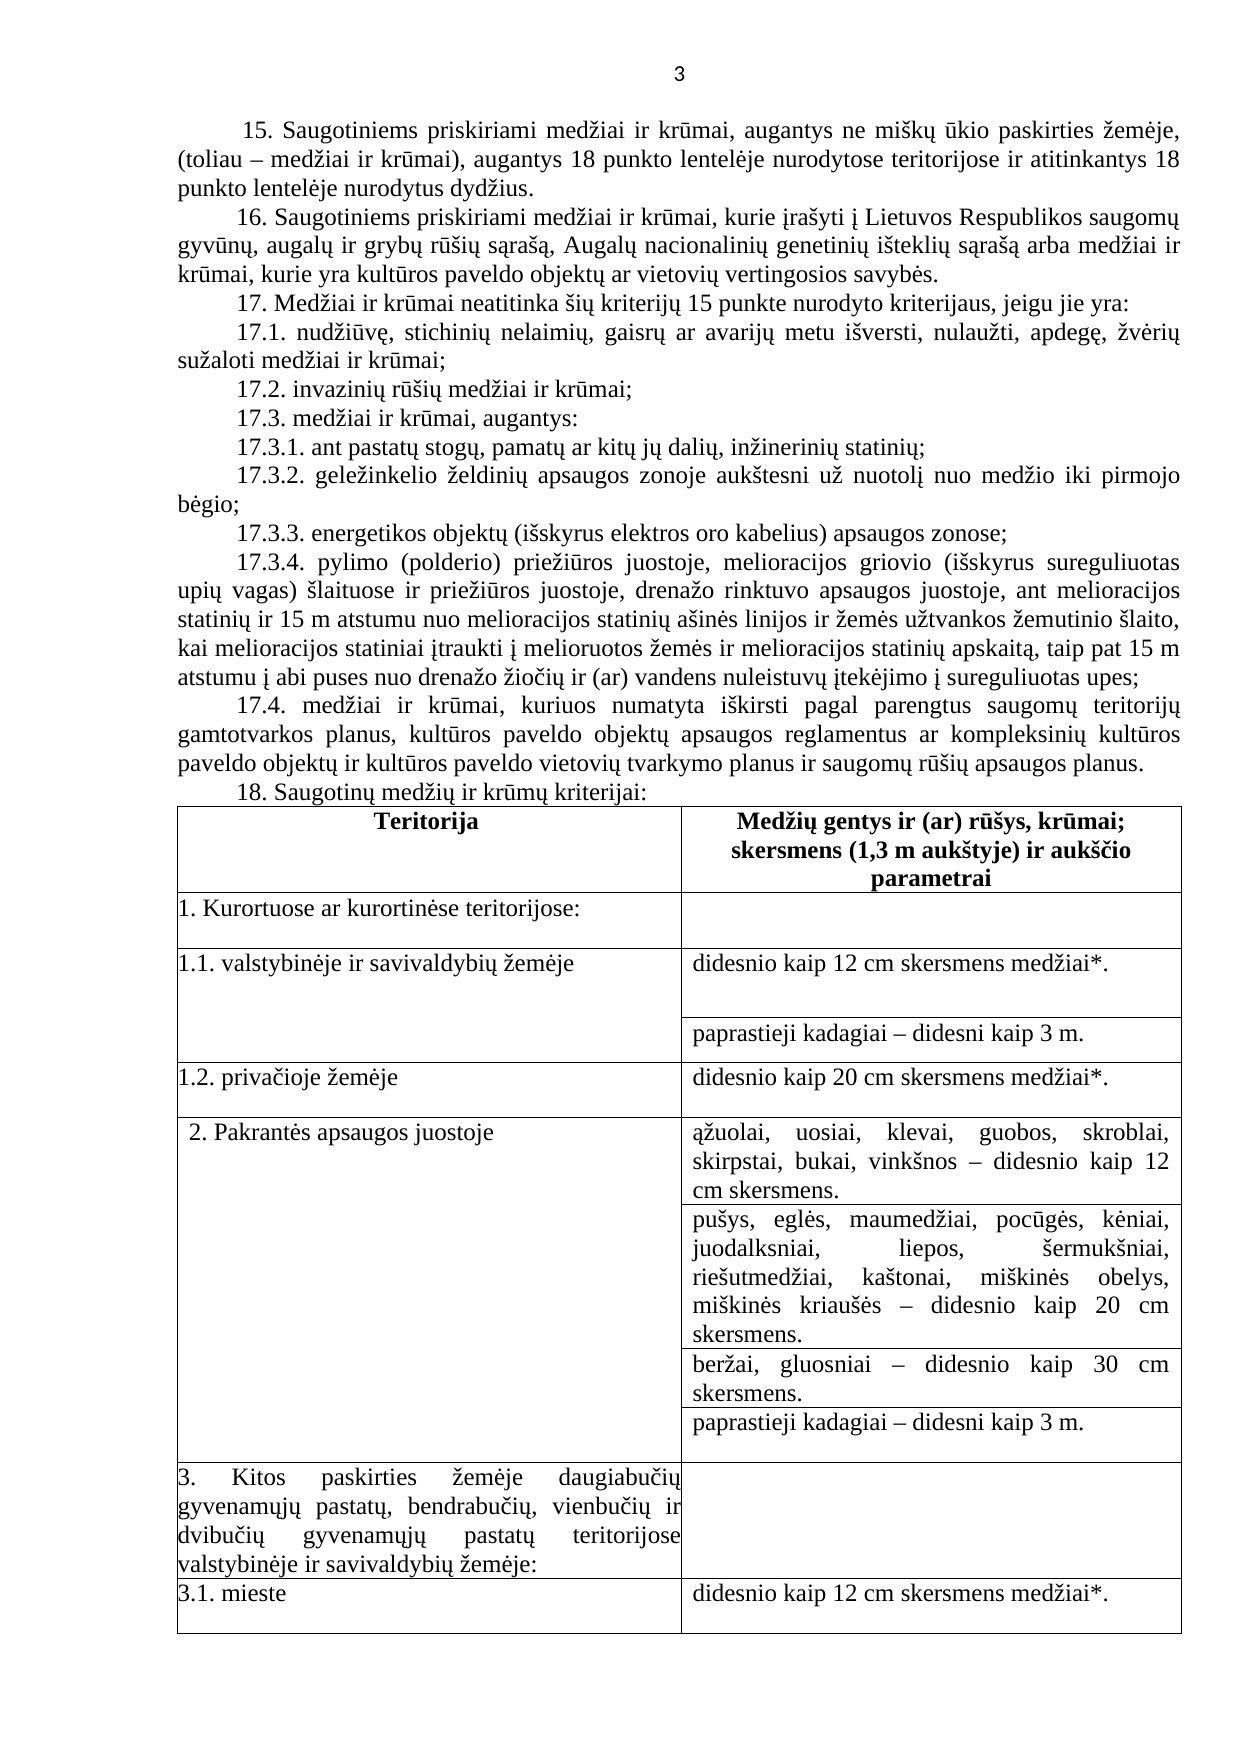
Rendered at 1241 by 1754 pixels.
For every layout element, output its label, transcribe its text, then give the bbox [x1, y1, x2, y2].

table_cell [682, 1463, 1181, 1577]
table_cell 3. Kitos paskirties žemėje daugiabučių gyvenamųjų pastatų, bendrabučių, vienbučių ir dvibučių gyvenamųjų pastatų teritorijose valstybinėje ir savivaldybių žemėje: [178, 1463, 681, 1577]
text 18. Saugotinų medžių ir krūmų kriterijai: [177, 777, 1181, 806]
text 17.3.4. pylimo (polderio) priežiūros juostoje, melioracijos griovio (išskyrus sureguliuotas upių vagas) šlaituose ir priežiūros juostoje, drenažo rinktuvo apsaugos juostoje, ant melioracijos statinių ir 15 m atstumu nuo melioracijos statinių ašinės linijos ir žemės užtvankos žemutinio šlaito, kai melioracijos statiniai įtraukti į melioruotos žemės ir melioracijos statinių apskaitą, taip pat 15 m atstumu į abi puses nuo drenažo žiočių ir (ar) vandens nuleistuvų įtekėjimo į sureguliuotas upes; [177, 547, 1181, 691]
text 17.4. medžiai ir krūmai, kuriuos numatyta iškirsti pagal parengtus saugomų teritorijų gamtotvarkos planus, kultūros paveldo objektų apsaugos reglamentus ar kompleksinių kultūros paveldo objektų ir kultūros paveldo vietovių tvarkymo planus ir saugomų rūšių apsaugos planus. [177, 691, 1181, 777]
text 17.3.3. energetikos objektų (išskyrus elektros oro kabelius) apsaugos zonose; [177, 518, 1181, 547]
table_header Teritorija [178, 807, 681, 892]
table_cell beržai, gluosniai – didesnio kaip 30 cm skersmens. [682, 1349, 1181, 1406]
table_cell didesnio kaip 12 cm skersmens medžiai*. [682, 949, 1181, 1017]
text 17. Medžiai ir krūmai neatitinka šių kriterijų 15 punkte nurodyto kriterijaus, jeigu jie yra: [177, 288, 1181, 317]
table_cell 3.1. mieste [178, 1579, 681, 1633]
text 15. Saugotiniems priskiriami medžiai ir krūmai, augantys ne miškų ūkio paskirties žemėje, (toliau – medžiai ir krūmai), augantys 18 punkto lentelėje nurodytose teritorijose ir atitinkantys 18 punkto lentelėje nurodytus dydžius. [177, 116, 1181, 202]
table_cell 2. Pakrantės apsaugos juostoje [178, 1118, 681, 1462]
table_cell [682, 893, 1181, 948]
table_header Medžių gentys ir (ar) rūšys, krūmai; skersmens (1,3 m aukštyje) ir aukščio parametrai [682, 807, 1181, 892]
text 17.3.1. ant pastatų stogų, pamatų ar kitų jų dalių, inžinerinių statinių; [177, 432, 1181, 461]
table_cell didesnio kaip 12 cm skersmens medžiai*. [682, 1579, 1181, 1633]
table_cell 1.1. valstybinėje ir savivaldybių žemėje [178, 949, 681, 1061]
text 17.3.2. geležinkelio želdinių apsaugos zonoje aukštesni už nuotolį nuo medžio iki pirmojo bėgio; [177, 461, 1181, 518]
table_cell pušys, eglės, maumedžiai, pocūgės, kėniai, juodalksniai, liepos, šermukšniai, riešutmedžiai, kaštonai, miškinės obelys, miškinės kriaušės – didesnio kaip 20 cm skersmens. [682, 1205, 1181, 1348]
text 17.2. invazinių rūšių medžiai ir krūmai; [177, 374, 1181, 403]
table_cell paprastieji kadagiai – didesni kaip 3 m. [682, 1408, 1181, 1462]
table_cell 1.2. privačioje žemėje [178, 1063, 681, 1117]
text 17.1. nudžiūvę, stichinių nelaimių, gaisrų ar avarijų metu išversti, nulaužti, apdegę, žvėrių sužaloti medžiai ir krūmai; [177, 317, 1181, 374]
text 16. Saugotiniems priskiriami medžiai ir krūmai, kurie įrašyti į Lietuvos Respublikos saugomų gyvūnų, augalų ir grybų rūšių sąrašą, Augalų nacionalinių genetinių išteklių sąrašą arba medžiai ir krūmai, kurie yra kultūros paveldo objektų ar vietovių vertingosios savybės. [177, 202, 1181, 288]
text 17.3. medžiai ir krūmai, augantys: [177, 403, 1181, 432]
table_cell paprastieji kadagiai – didesni kaip 3 m. [682, 1018, 1181, 1061]
table_cell didesnio kaip 20 cm skersmens medžiai*. [682, 1063, 1181, 1117]
table_cell ąžuolai, uosiai, klevai, guobos, skroblai, skirpstai, bukai, vinkšnos – didesnio kaip 12 cm skersmens. [682, 1118, 1181, 1204]
table_cell 1. Kurortuose ar kurortinėse teritorijose: [178, 893, 681, 948]
